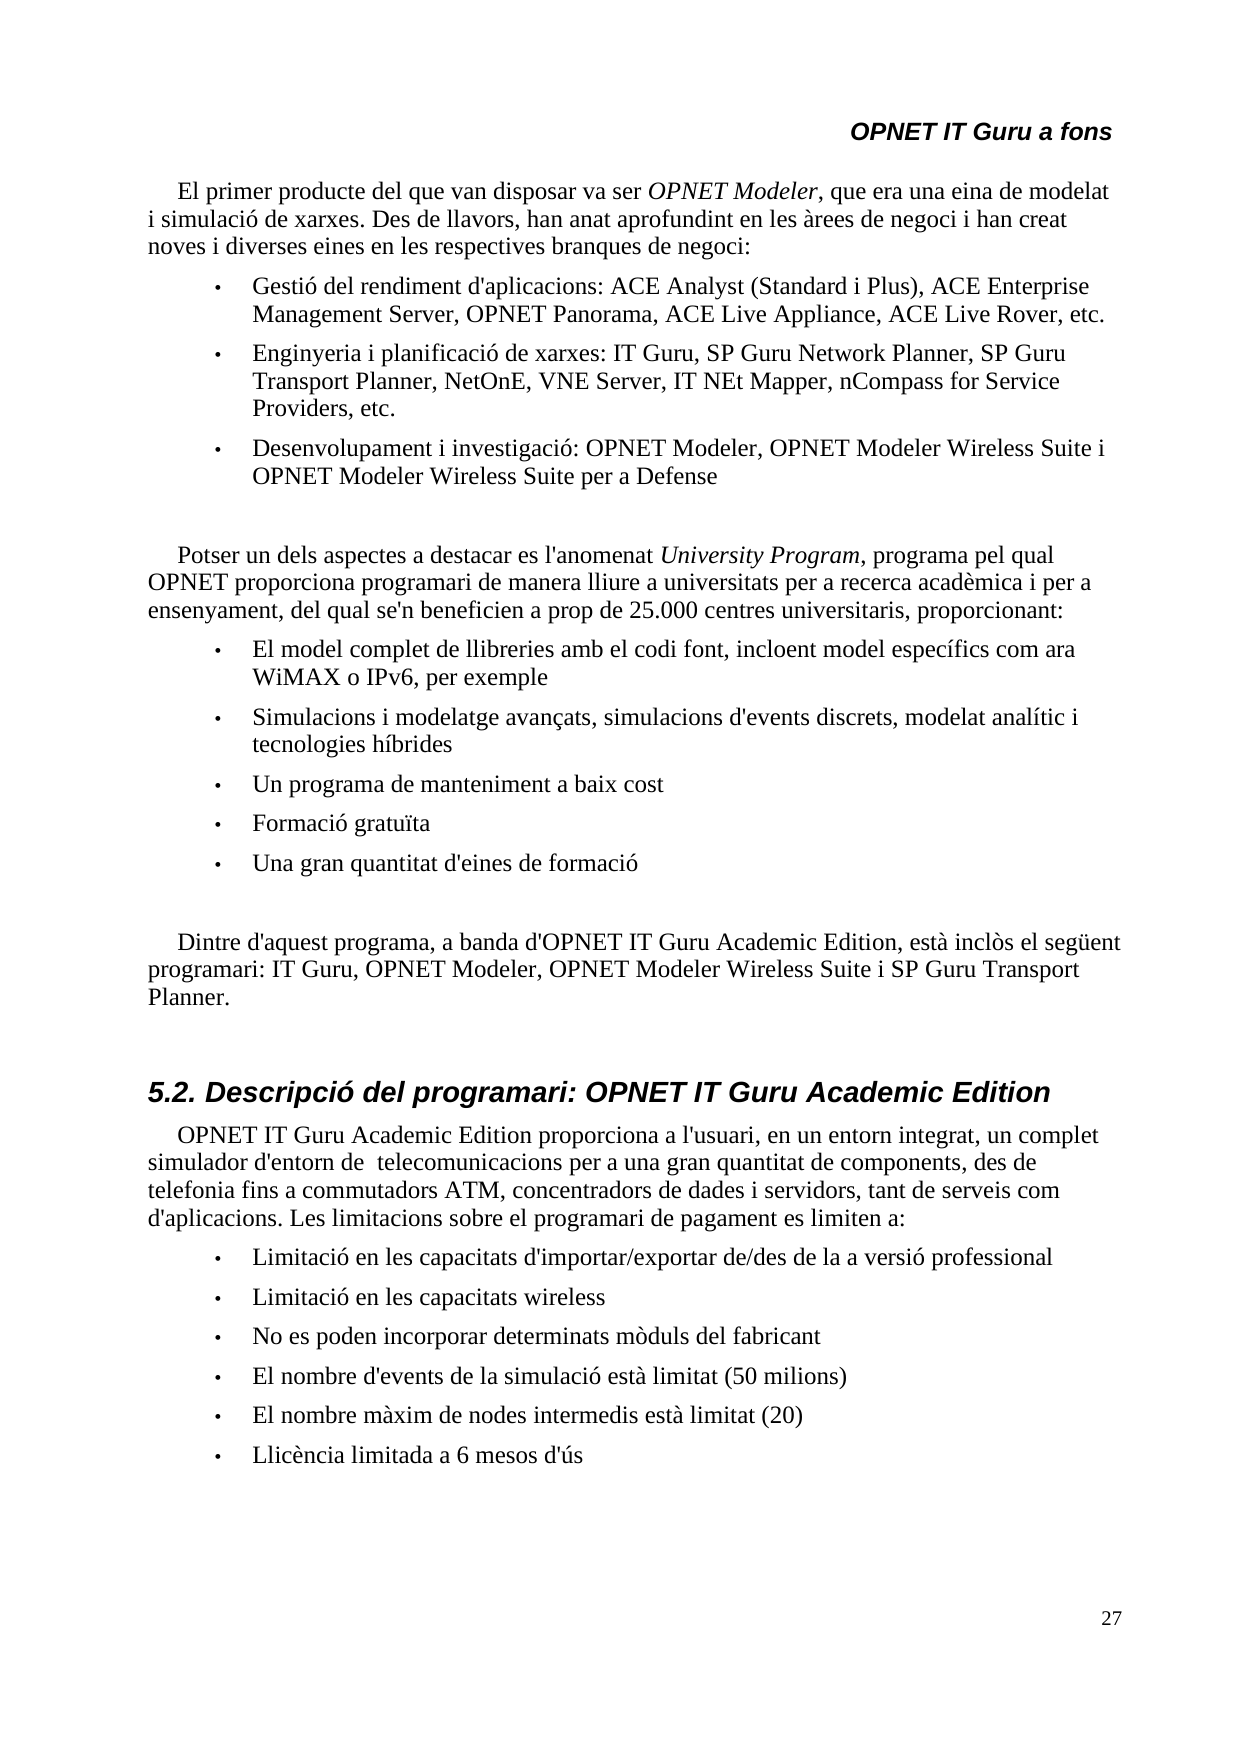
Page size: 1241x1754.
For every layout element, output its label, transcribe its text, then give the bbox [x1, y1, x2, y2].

list Enginyeria i planificació de xarxes: IT Guru, SP Guru Network Planner, SP Guru Transport Planner, NetOnE, VNE Server, IT NEt Mapper, nCompass for Service Providers, etc. [214, 339, 1122, 422]
list Limitació en les capacitats wireless [214, 1283, 1122, 1311]
text Potser un dels aspectes a destacar es l'anomenat University Program, programa pel qual OPNET proporciona programari de manera lliure a universitats per a recerca acadèmica i per a ensenyament, del qual se'n beneficien a prop de 25.000 centres universitaris, proporcionant: [148, 541, 1122, 624]
text OPNET IT Guru Academic Edition proporciona a l'usuari, en un entorn integrat, un complet simulador d'entorn de telecomunicacions per a una gran quantitat de components, des de telefonia fins a commutadors ATM, concentradors de dades i servidors, tant de serveis com d'aplicacions. Les limitacions sobre el programari de pagament es limiten a: [148, 1121, 1122, 1232]
subtitle Descripció del programari: OPNET IT Guru Academic Edition [148, 1076, 1122, 1108]
list No es poden incorporar determinats mòduls del fabricant [214, 1322, 1122, 1350]
list El model complet de llibreries amb el codi font, incloent model específics com ara WiMAX o IPv6, per exemple [214, 636, 1122, 691]
list Simulacions i modelatge avançats, simulacions d'events discrets, modelat analític i tecnologies híbrides [214, 703, 1122, 758]
list El nombre d'events de la simulació està limitat (50 milions) [214, 1362, 1122, 1389]
list Formació gratuïta [214, 809, 1122, 837]
list Un programa de manteniment a baix cost [214, 770, 1122, 798]
list Desenvolupament i investigació: OPNET Modeler, OPNET Modeler Wireless Suite i OPNET Modeler Wireless Suite per a Defense [214, 434, 1122, 489]
list Una gran quantitat d'eines de formació [214, 849, 1122, 877]
text Dintre d'aquest programa, a banda d'OPNET IT Guru Academic Edition, està inclòs el següent programari: IT Guru, OPNET Modeler, OPNET Modeler Wireless Suite i SP Guru Transport Planner. [148, 928, 1122, 1011]
list Gestió del rendiment d'aplicacions: ACE Analyst (Standard i Plus), ACE Enterprise Management Server, OPNET Panorama, ACE Live Appliance, ACE Live Rover, etc. [214, 272, 1122, 327]
list Limitació en les capacitats d'importar/exportar de/des de la a versió professional [214, 1243, 1122, 1271]
text El primer producte del que van disposar va ser OPNET Modeler, que era una eina de modelat i simulació de xarxes. Des de llavors, han anat aprofundint en les àrees de negoci i han creat noves i diverses eines en les respectives branques de negoci: [148, 177, 1122, 260]
list Llicència limitada a 6 mesos d'ús [214, 1441, 1122, 1468]
list El nombre màxim de nodes intermedis està limitat (20) [214, 1401, 1122, 1429]
